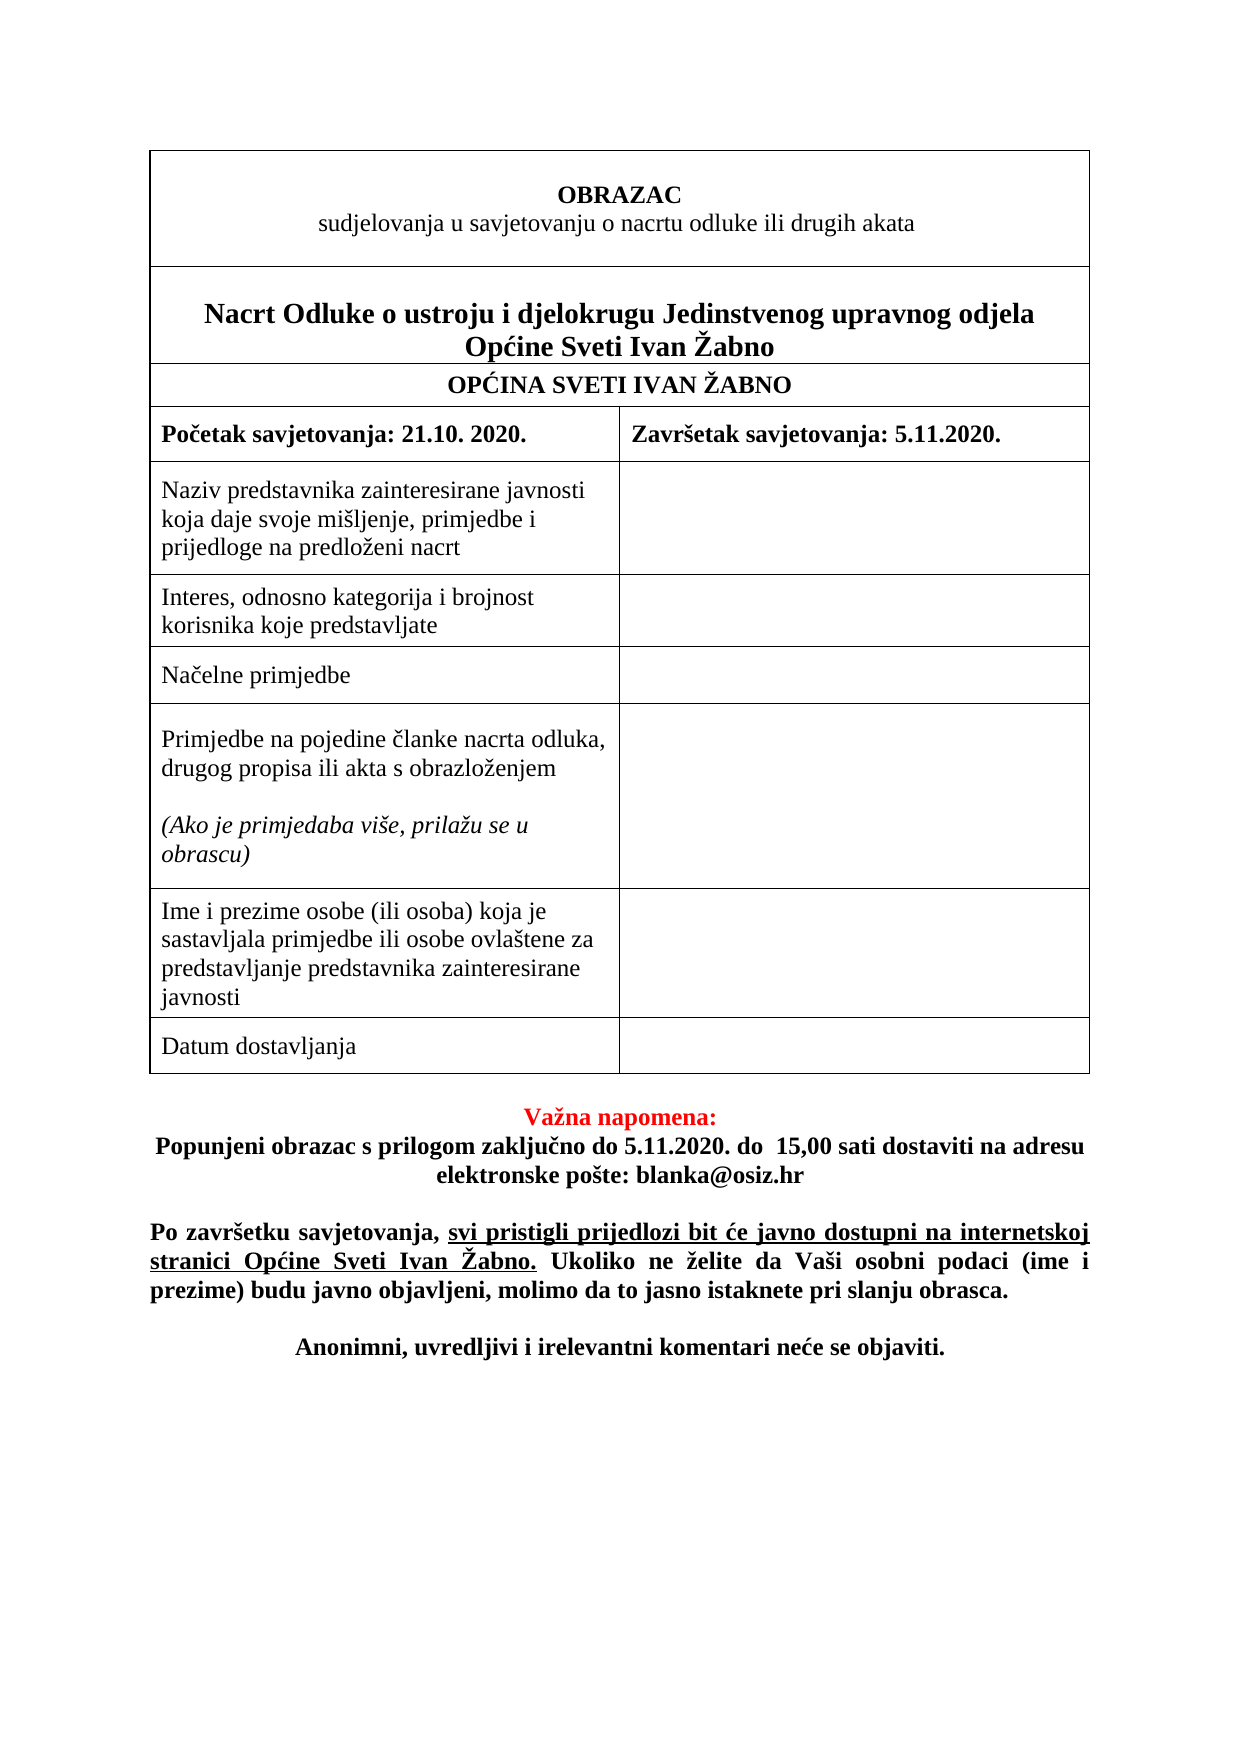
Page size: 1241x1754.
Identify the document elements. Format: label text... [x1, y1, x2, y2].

table_cell [620, 462, 1089, 574]
text Po završetku savjetovanja, svi pristigli prijedlozi bit će javno dostupni na internetskoj stranici Općine Sveti Ivan Žabno. Ukoliko ne želite da Vaši osobni podaci (ime i prezime) budu javno objavljeni, molimo da to jasno istaknete pri slanju obrasca. [150, 1217, 1090, 1303]
table_cell Datum dostavljanja [151, 1018, 619, 1072]
table_cell [620, 575, 1089, 646]
table_cell Naziv predstavnika zainteresirane javnosti koja daje svoje mišljenje, primjedbe i prijedloge na predloženi nacrt [151, 462, 619, 574]
table_cell [620, 704, 1089, 888]
text Važna napomena: [150, 1102, 1090, 1131]
table_cell Nacrt Odluke o ustroju i djelokrugu Jedinstvenog upravnog odjela Općine Sveti Ivan Žabno [151, 267, 1089, 363]
table_cell Ime i prezime osobe (ili osoba) koja je sastavljala primjedbe ili osobe ovlaštene za predstavljanje predstavnika zainteresirane javnosti [151, 889, 619, 1017]
table_cell Interes, odnosno kategorija i brojnost korisnika koje predstavljate [151, 575, 619, 646]
table_cell [620, 889, 1089, 1017]
table_cell Početak savjetovanja: 21.10. 2020. [151, 407, 619, 461]
table_cell Završetak savjetovanja: 5.11.2020. [620, 407, 1089, 461]
table_cell Načelne primjedbe [151, 647, 619, 703]
table_cell Primjedbe na pojedine članke nacrta odluka, drugog propisa ili akta s obrazloženjem (Ako je primjedaba više, prilažu se u obrascu) [151, 704, 619, 888]
table_header OBRAZAC sudjelovanja u savjetovanju o nacrtu odluke ili drugih akata [151, 151, 1089, 266]
table_cell OPĆINA SVETI IVAN ŽABNO [151, 364, 1089, 406]
text Anonimni, uvredljivi i irelevantni komentari neće se objaviti. [150, 1332, 1090, 1361]
table_cell [620, 1018, 1089, 1072]
text Popunjeni obrazac s prilogom zaključno do 5.11.2020. do 15,00 sati dostaviti na adresu elektronske pošte: blanka@osiz.hr [150, 1131, 1090, 1188]
table_cell [620, 647, 1089, 703]
